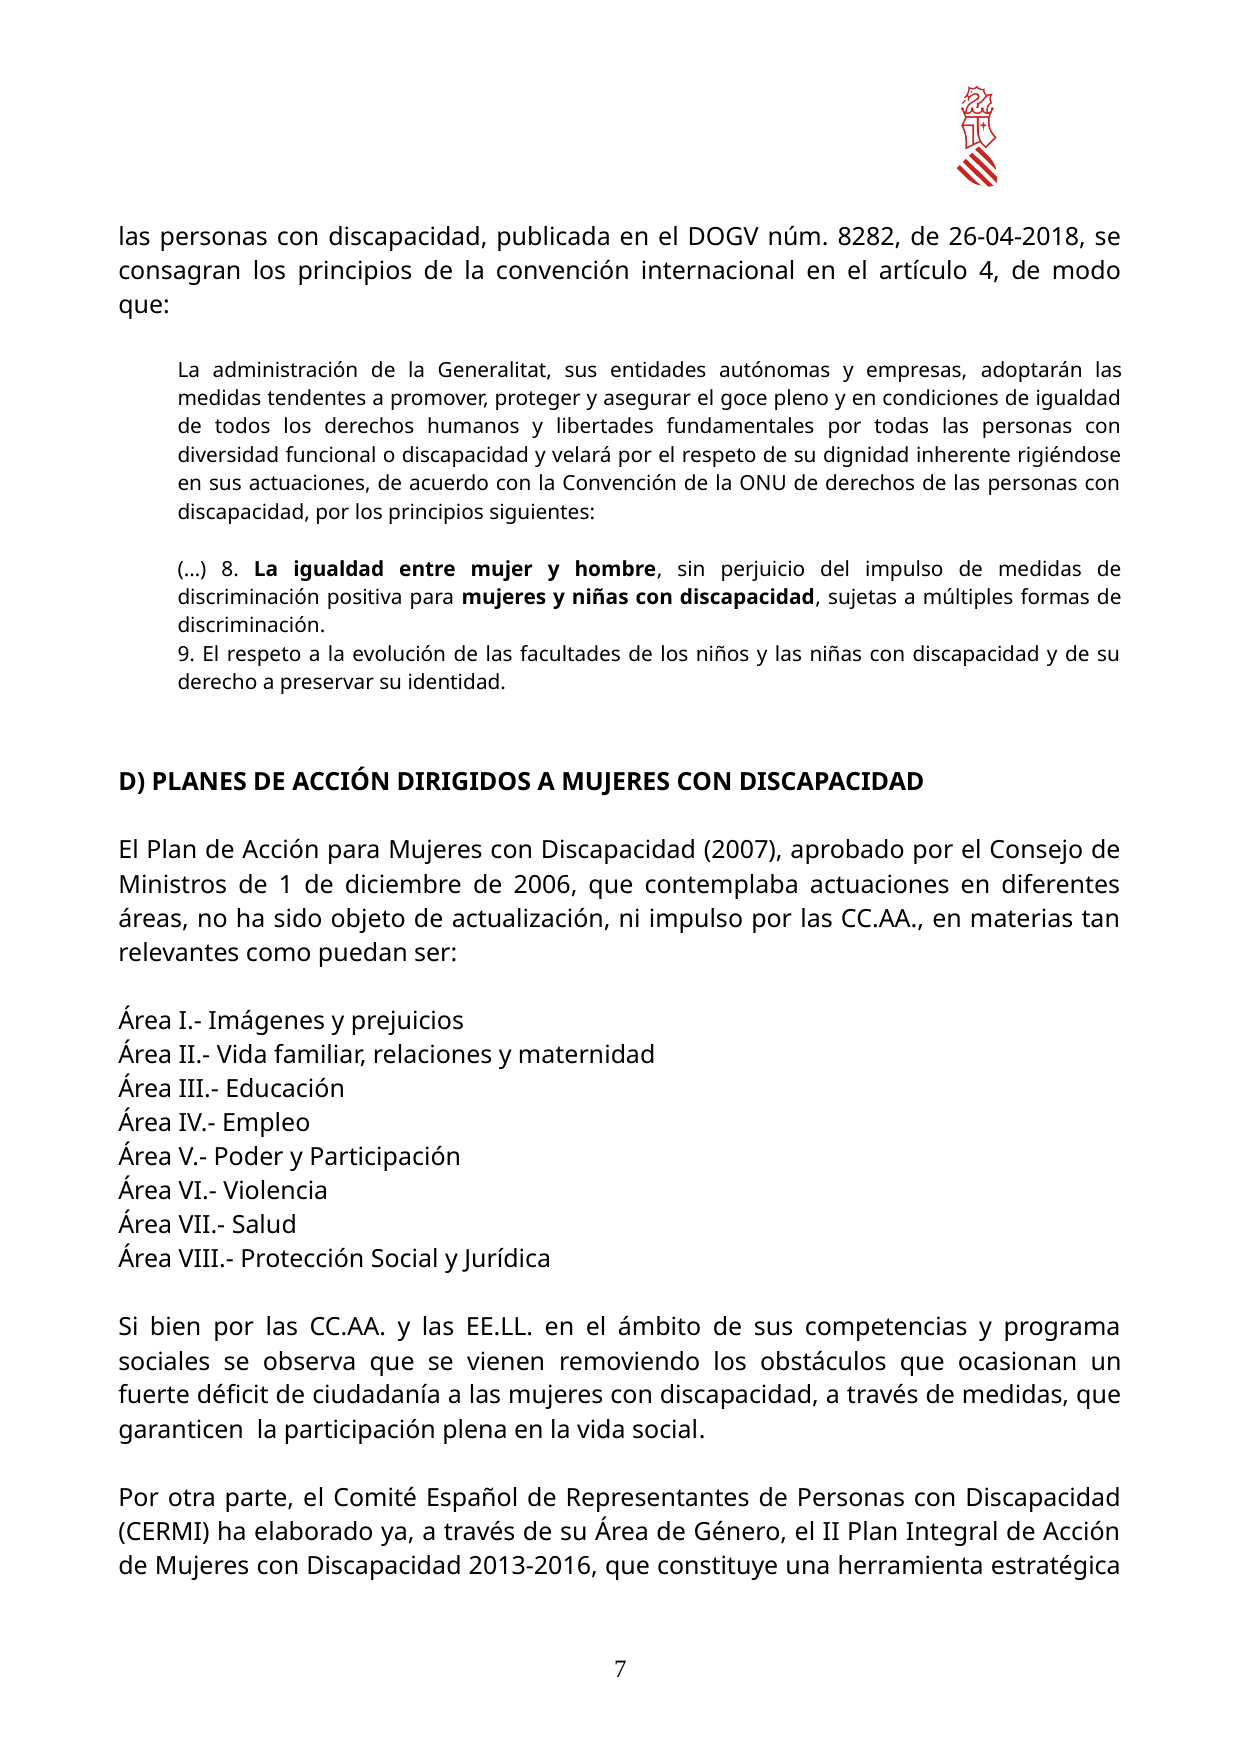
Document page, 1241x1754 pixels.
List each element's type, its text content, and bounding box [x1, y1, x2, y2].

text El Plan de Acción para Mujeres con Discapacidad (2007), aprobado por el Consejo de Ministros de 1 de diciembre de 2006, que contemplaba actuaciones en diferentes áreas, no ha sido objeto de actualización, ni impulso por las CC.AA., en materias tan relevantes como puedan ser: [118, 832, 1122, 968]
text Área VII.- Salud [118, 1207, 1122, 1241]
text 9. El respeto a la evolución de las facultades de los niños y las niñas con discapacidad y de su derecho a preservar su identidad. [177, 639, 1122, 696]
text D) PLANES DE ACCIÓN DIRIGIDOS A MUJERES CON DISCAPACIDAD [118, 764, 1122, 798]
text Área IV.- Empleo [118, 1105, 1122, 1139]
picture [831, 70, 1123, 198]
text las personas con discapacidad, publicada en el DOGV núm. 8282, de 26-04-2018, se consagran los principios de la convención internacional en el artículo 4, de modo que: [118, 218, 1122, 321]
text (…) 8. La igualdad entre mujer y hombre, sin perjuicio del impulso de medidas de discriminación positiva para mujeres y niñas con discapacidad, sujetas a múltiples formas de discriminación. [177, 554, 1122, 639]
text Área I.- Imágenes y prejuicios [118, 1002, 1122, 1037]
text Área V.- Poder y Participación [118, 1139, 1122, 1173]
text Área VIII.- Protección Social y Jurídica [118, 1241, 1122, 1275]
text Área VI.- Violencia [118, 1173, 1122, 1207]
text Por otra parte, el Comité Español de Representantes de Personas con Discapacidad (CERMI) ha elaborado ya, a través de su Área de Género, el II Plan Integral de Acción de Mujeres con Discapacidad 2013-2016, que constituye una herramienta estratégica [118, 1479, 1122, 1582]
text La administración de la Generalitat, sus entidades autónomas y empresas, adoptarán las medidas tendentes a promover, proteger y asegurar el goce pleno y en condiciones de igualdad de todos los derechos humanos y libertades fundamentales por todas las personas con diversidad funcional o discapacidad y velará por el respeto de su dignidad inherente rigiéndose en sus actuaciones, de acuerdo con la Convención de la ONU de derechos de las personas con discapacidad, por los principios siguientes: [177, 355, 1122, 525]
text Área II.- Vida familiar, relaciones y maternidad [118, 1037, 1122, 1071]
text Área III.- Educación [118, 1071, 1122, 1105]
text Si bien por las CC.AA. y las EE.LL. en el ámbito de sus competencias y programa sociales se observa que se vienen removiendo los obstáculos que ocasionan un fuerte déficit de ciudadanía a las mujeres con discapacidad, a través de medidas, que garanticen la participación plena en la vida social. [118, 1309, 1122, 1445]
